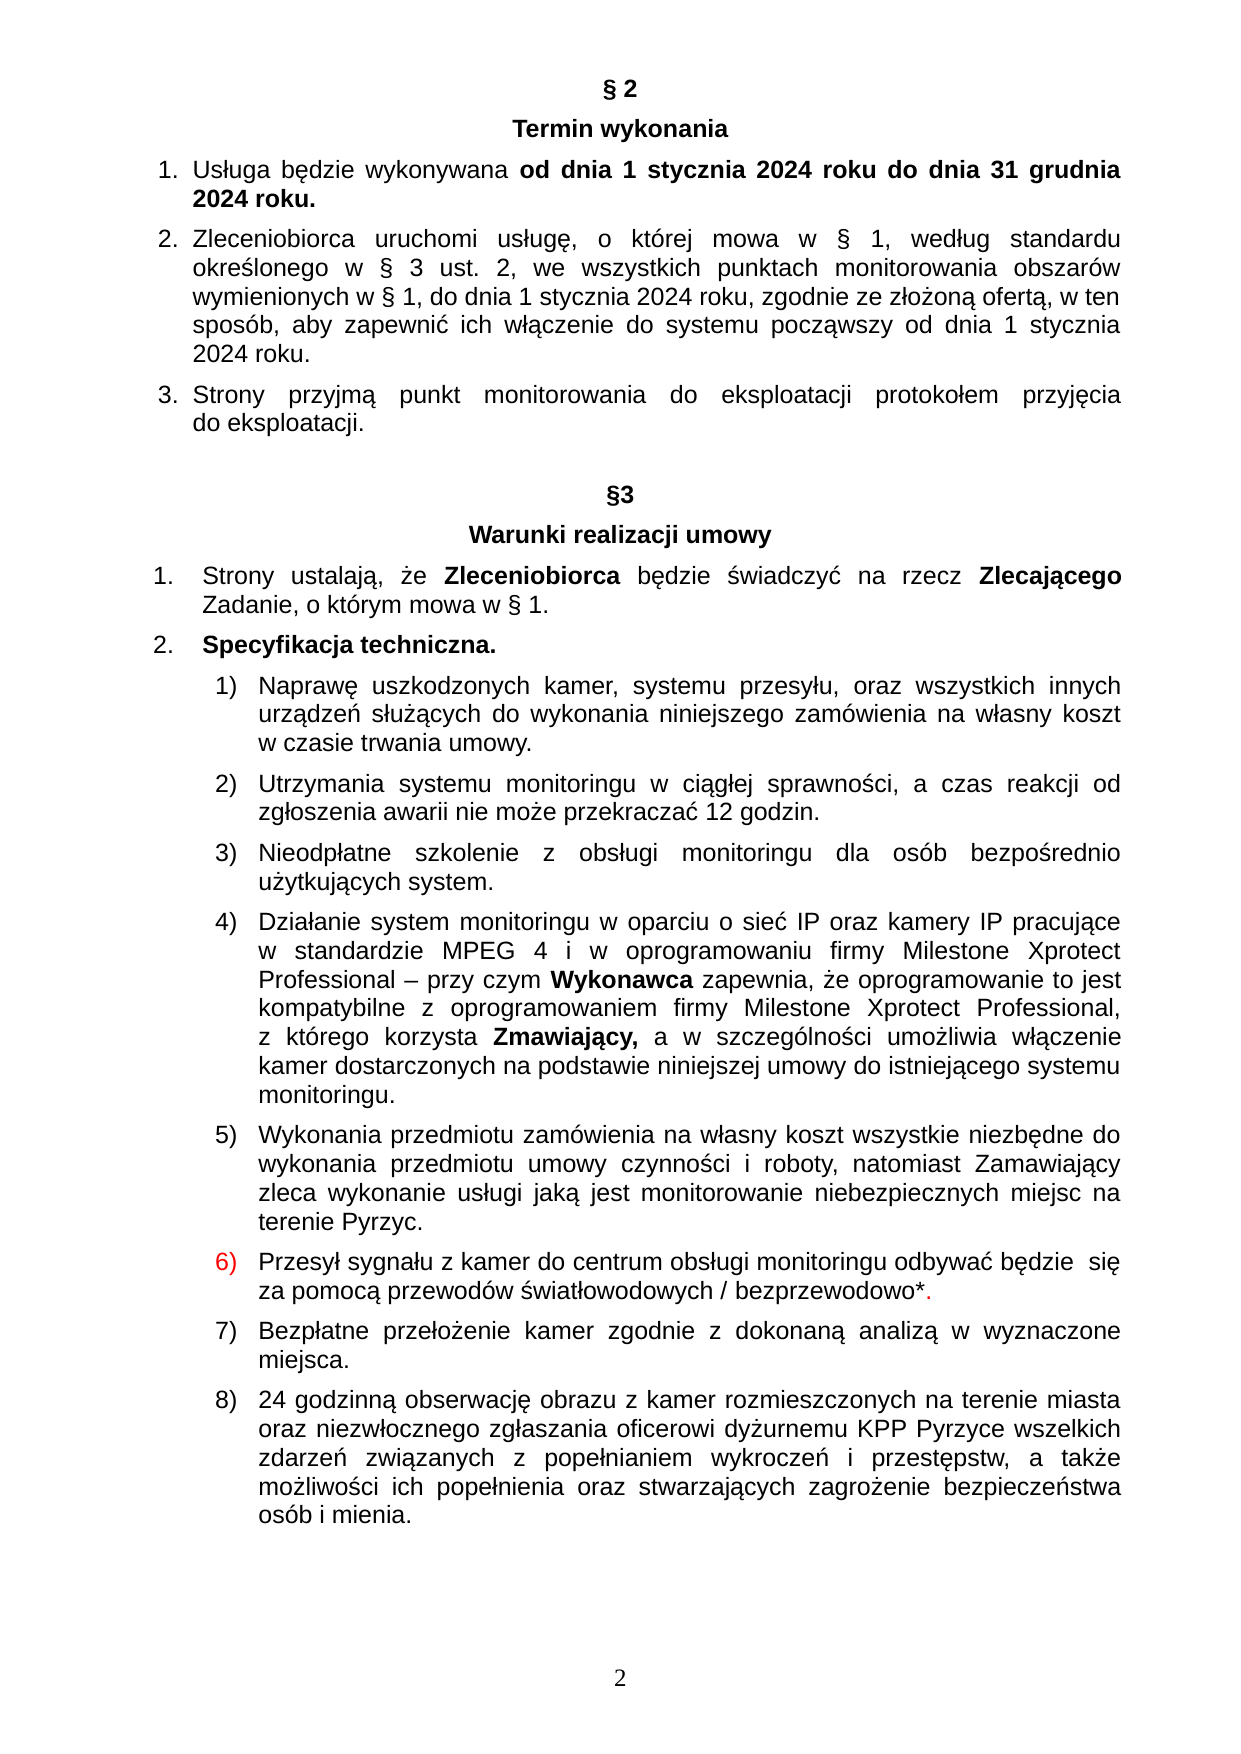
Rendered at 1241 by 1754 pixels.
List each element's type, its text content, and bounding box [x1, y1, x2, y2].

list Nieodpłatne szkolenie z obsługi monitoringu dla osób bezpośrednio użytkujących system. [215, 838, 1122, 895]
text Termin wykonania [118, 114, 1122, 143]
list Strony przyjmą punkt monitorowania do eksploatacji protokołem przyjęcia do eksploatacji. [158, 379, 1122, 437]
list Zleceniobiorca uruchomi usługę, o której mowa w § 1, według standardu określonego w § 3 ust. 2, we wszystkich punktach monitorowania obszarów wymienionych w § 1, do dnia 1 stycznia 2024 roku, zgodnie ze złożoną ofertą, w ten sposób, aby zapewnić ich włączenie do systemu począwszy od dnia 1 stycznia 2024 roku. [158, 224, 1122, 368]
list Wykonania przedmiotu zamówienia na własny koszt wszystkie niezbędne do wykonania przedmiotu umowy czynności i roboty, natomiast Zamawiający zleca wykonanie usługi jaką jest monitorowanie niebezpiecznych miejsc na terenie Pyrzyc. [215, 1120, 1122, 1235]
list Naprawę uszkodzonych kamer, systemu przesyłu, oraz wszystkich innych urządzeń służących do wykonania niniejszego zamówienia na własny koszt w czasie trwania umowy. [215, 671, 1122, 757]
list Przesył sygnału z kamer do centrum obsługi monitoringu odbywać będzie się za pomocą przewodów światłowodowych / bezprzewodowo*. [215, 1247, 1122, 1304]
list Specyfikacja techniczna. [153, 630, 1122, 659]
text §3 [118, 480, 1122, 508]
list Działanie system monitoringu w oparciu o sieć IP oraz kamery IP pracujące w standardzie MPEG 4 i w oprogramowaniu firmy Milestone Xprotect Professional – przy czym Wykonawca zapewnia, że oprogramowanie to jest kompatybilne z oprogramowaniem firmy Milestone Xprotect Professional, z którego korzysta Zmawiający, a w szczególności umożliwia włączenie kamer dostarczonych na podstawie niniejszej umowy do istniejącego systemu monitoringu. [215, 907, 1122, 1108]
list Strony ustalają, że Zleceniobiorca będzie świadczyć na rzecz Zlecającego Zadanie, o którym mowa w § 1. [153, 561, 1122, 618]
list Usługa będzie wykonywana od dnia 1 stycznia 2024 roku do dnia 31 grudnia 2024 roku. [158, 155, 1122, 212]
list Utrzymania systemu monitoringu w ciągłej sprawności, a czas reakcji od zgłoszenia awarii nie może przekraczać 12 godzin. [215, 769, 1122, 826]
text § 2 [118, 74, 1122, 102]
text Warunki realizacji umowy [118, 520, 1122, 549]
list Bezpłatne przełożenie kamer zgodnie z dokonaną analizą w wyznaczone miejsca. [215, 1316, 1122, 1374]
list 24 godzinną obserwację obrazu z kamer rozmieszczonych na terenie miasta oraz niezwłocznego zgłaszania oficerowi dyżurnemu KPP Pyrzyce wszelkich zdarzeń związanych z popełnianiem wykroczeń i przestępstw, a także możliwości ich popełnienia oraz stwarzających zagrożenie bezpieczeństwa osób i mienia. [215, 1386, 1122, 1529]
